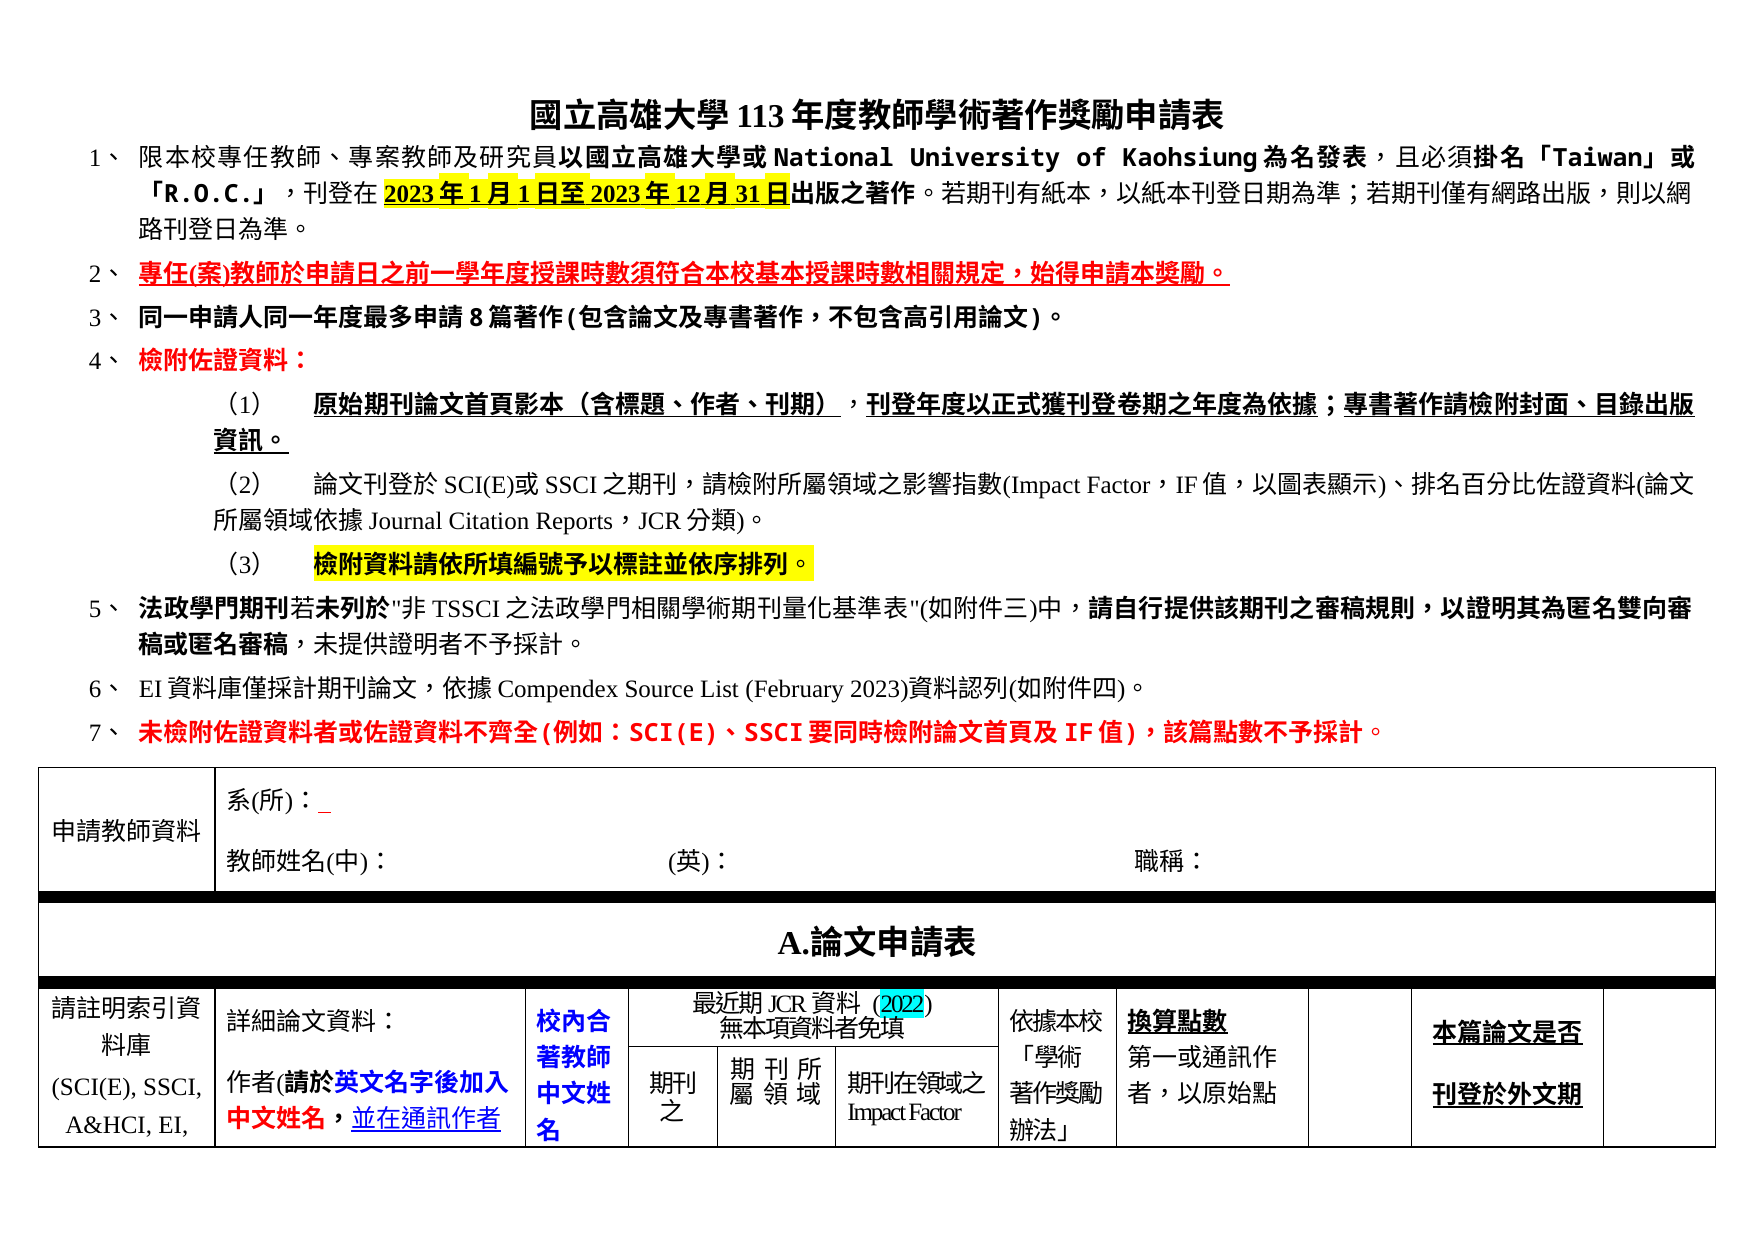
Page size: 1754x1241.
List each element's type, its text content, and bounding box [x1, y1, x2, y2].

table_cell A.論文申請表 [39, 903, 1715, 976]
table_header 申請教師資料 [39, 768, 214, 891]
table_cell 本篇論文是否刊登於外文期刊，且至少有一位共同作者任職於台灣以外機構？(註二) (d) [1412, 989, 1603, 1146]
table_cell 請註明索引資料庫 (SCI(E), SSCI, A&HCI, EI, [39, 989, 214, 1146]
text 國立高雄大學113年度教師學術著作獎勵申請表 [59, 89, 1695, 137]
list 法政學門期刊若未列於"非TSSCI之法政學門相關學術期刊量化基準表"(如附件三)中，請自行提供該期刊之審稿規則，以證明其為匿名雙向審稿或匿名審稿，未提供證明者不予採計。 [89, 588, 1695, 661]
table_cell 期刊在領域之Impact Factor [836, 1047, 998, 1146]
list 未檢附佐證資料者或佐證資料不齊全(例如：SCI(E)、SSCI要同時檢附論文首頁及IF值)，該篇點數不予採計。 [89, 712, 1695, 748]
list 論文刊登於SCI(E)或SSCI之期刊，請檢附所屬領域之影響指數(Impact Factor，IF值，以圖表顯示)、排名百分比佐證資料(論文所屬領域依據Journal Citation Reports，JCR分類)。 [214, 464, 1695, 537]
list 檢附資料請依所填編號予以標註並依序排列。 [214, 544, 1695, 581]
table_cell 換算點數 第一或通訊作者，以原始點數計算； 第二作者，以原始點數60%計算。 (b) [1117, 989, 1308, 1146]
list EI資料庫僅採計期刊論文，依據Compendex Source List (February 2023)資料認列(如附件四)。 [89, 668, 1695, 704]
table_cell 期刊之 [629, 1047, 717, 1146]
list 檢附佐證資料： [89, 341, 1695, 377]
table_cell 詳細論文資料： 作者(請於英文名字後加入中文姓名，並在通訊作者 [216, 989, 525, 1146]
table_cell 最近期JCR資料 (2022) 無本項資料者免填 [629, 989, 998, 1046]
table_cell 實得 點數 (c)= (a)*(b) [1309, 989, 1411, 1146]
table_cell 依據本校「學術著作獎勵辦法」 [999, 989, 1116, 1146]
list 專任(案)教師於申請日之前一學年度授課時數須符合本校基本授課時數相關規定，始得申請本奬勵。 [89, 253, 1695, 289]
table_cell 期 刊 所 屬 領 域 [718, 1047, 835, 1146]
list 同一申請人同一年度最多申請8篇著作(包含論文及專書著作，不包含高引用論文)。 [89, 297, 1695, 333]
table_header 系(所)： 教師姓名(中)： (英)： 職稱： [216, 768, 1715, 891]
table_cell 本篇論文點數 (e)= (c)*(d) [1604, 989, 1715, 1146]
list 限本校專任教師、專案教師及研究員以國立高雄大學或National University of Kaohsiung為名發表，且必須掛名「Taiwan」或「R.O.C.」，刊登在2023年1 月1日至2023年12月31日出版之著作。若期刊有紙本，以紙本刊登日期為準；若期刊僅有網路出版，則以網路刊登日為準。 [89, 137, 1695, 246]
list 原始期刊論文首頁影本（含標題、作者、刊期），刊登年度以正式獲刊登卷期之年度為依據；專書著作請檢附封面、目錄出版資訊。 [214, 384, 1695, 457]
table_cell 校內合著教師中文姓名 [526, 989, 628, 1146]
